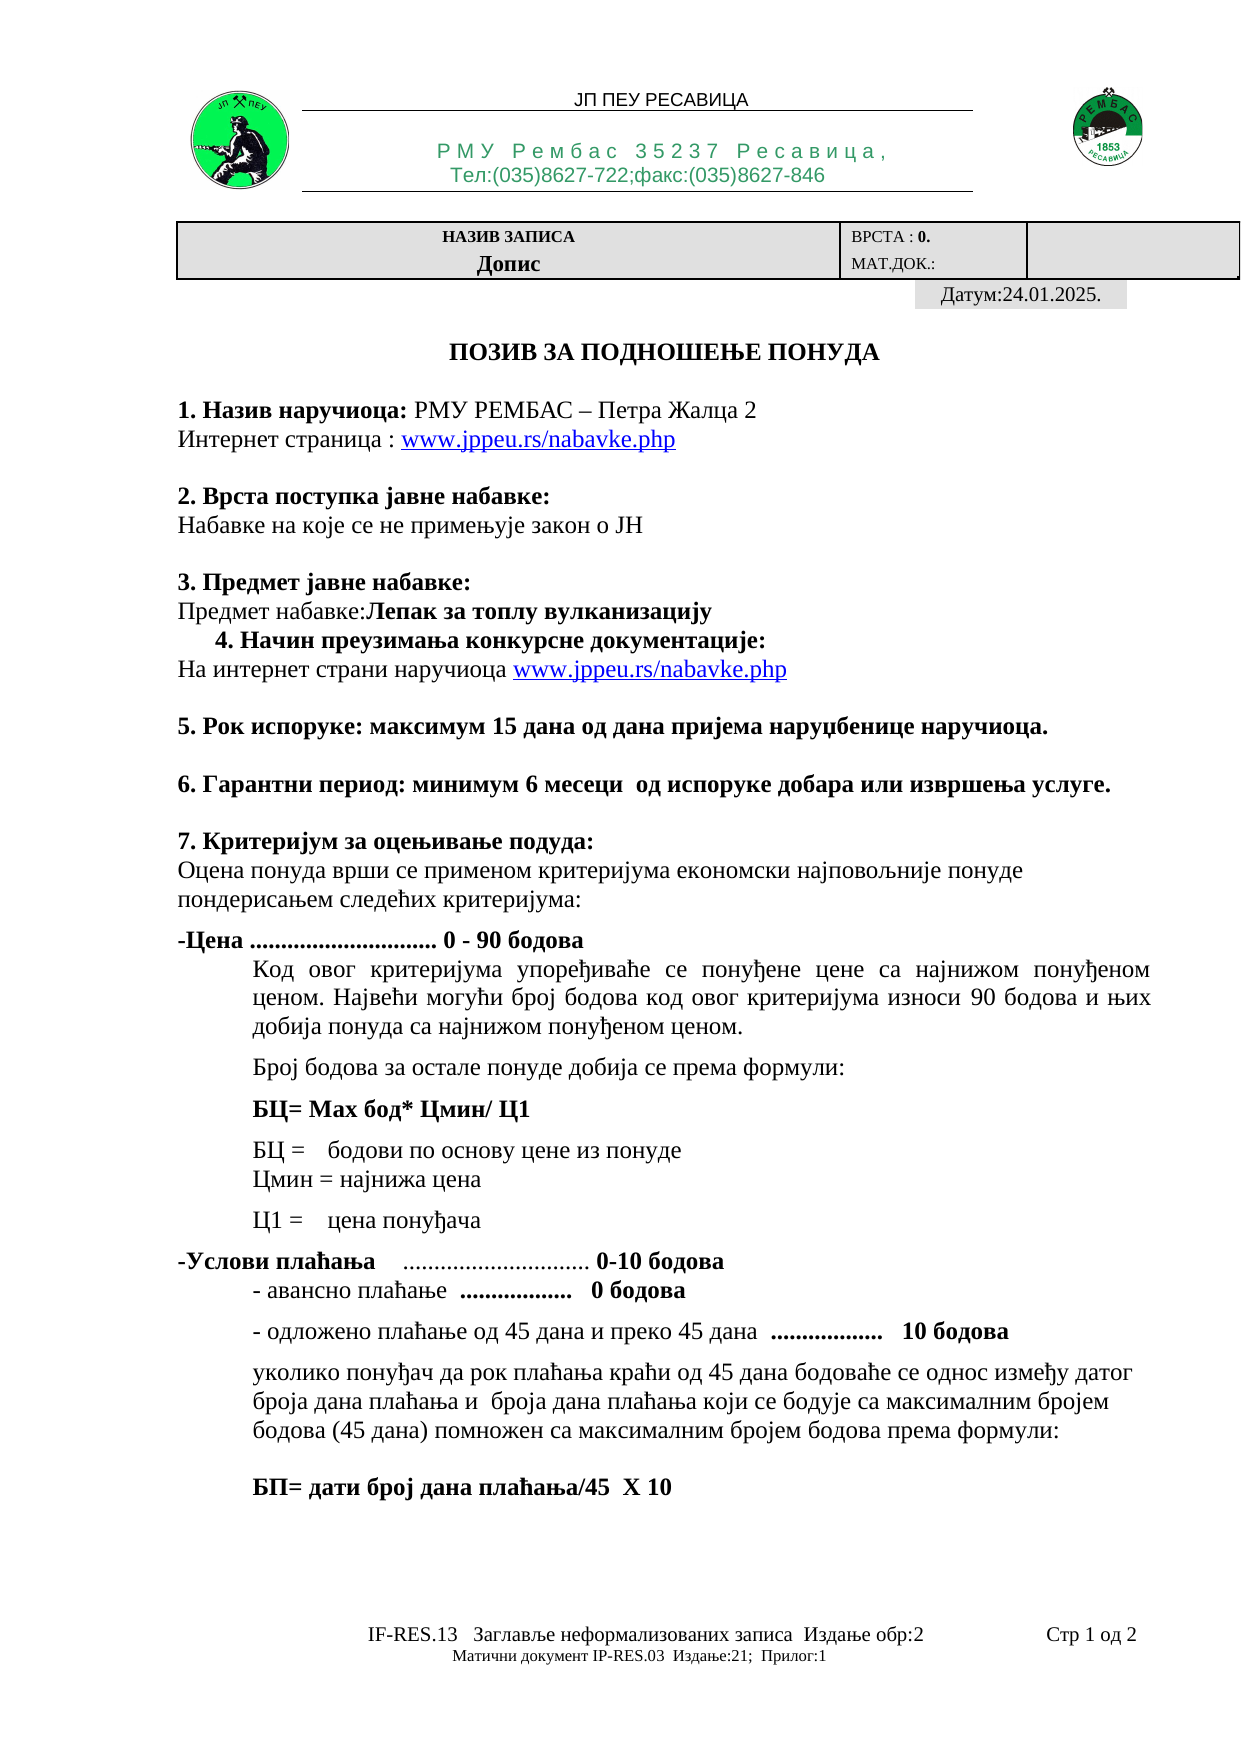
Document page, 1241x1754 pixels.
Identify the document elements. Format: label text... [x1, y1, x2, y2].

picture [190, 90, 290, 190]
text БП= дати број дана плаћања/45 X 10 [252, 1472, 1152, 1501]
table_cell [1201, 280, 1207, 309]
table_cell [1176, 280, 1182, 309]
text Интернет страница : www.jppeu.rs/nabavke.php [177, 424, 1152, 452]
table_cell [1189, 280, 1195, 309]
table_cell [1233, 280, 1239, 309]
text уколико понуђач да рок плаћања краћи од 45 дана бодоваће се однос између датог броја дана плаћања и броја дана плаћања који се бодује са максималним бројем бодова (45 дана) помножен са максималним бројем бодова према формули: [252, 1357, 1152, 1444]
table_cell [1152, 280, 1157, 309]
text 5. Рок испоруке: максимум 15 дана од дана пријема наруџбенице наручиоца. [177, 711, 1152, 740]
text БЦ = бодови по основу цене из понуде [252, 1135, 1152, 1164]
text 7. Критеријум за оцењивање подуда: [177, 826, 1152, 855]
table_cell [1164, 280, 1170, 309]
text 6. Гарантни период: минимум 6 месеци од испоруке добара или извршења услуге. [177, 769, 1152, 797]
table_cell [1183, 280, 1189, 309]
table_cell Допис [178, 249, 839, 278]
text - одложено плаћање од 45 дана и преко 45 дана .................. 10 бодова [252, 1316, 1152, 1345]
table_cell [1214, 280, 1220, 309]
text БЦ= Маx бод* Цмин/ Ц1 [252, 1094, 1152, 1122]
table_cell [1208, 280, 1214, 309]
text Набавке на које се не примењује закон о ЈН [177, 510, 1152, 539]
table_cell [1170, 280, 1176, 309]
table_cell [1127, 280, 1152, 309]
text 2. Врста поступка јавне набавке: [177, 481, 1152, 510]
text Цмин = најнижа цена [252, 1164, 1152, 1192]
table_cell [1158, 280, 1164, 309]
text На интернет страни наручиоца www.jppeu.rs/nabavke.php [177, 654, 1152, 682]
text Предмет набавке:Лепак за топлу вулканизацију [177, 596, 1152, 625]
table_cell [177, 280, 915, 309]
table_cell [1028, 249, 1239, 278]
table_cell [1195, 280, 1201, 309]
table_cell МАТ.ДОК.: [841, 249, 1026, 278]
text -Цена .............................. 0 - 90 бодова [177, 925, 1152, 954]
text Оцена понуда врши се применом критеријума економски најповољније понуде пондерисањем следећих критеријума: [177, 855, 1152, 912]
table_header Ознака: [1028, 223, 1239, 249]
text 4. Начин преузимања конкурсне документације: [177, 625, 1152, 654]
text Број бодова за остале понуде добија се према формули: [252, 1052, 1152, 1081]
table_cell Датум:24.01.2025. [915, 280, 1127, 309]
text ПОЗИВ ЗА ПОДНОШЕЊЕ ПОНУДА [177, 337, 1152, 366]
table_header ВРСТА : 0. [841, 223, 1026, 249]
text Код овог критеријума упоређиваће се понуђене цене са најнижом понуђеном ценом. Највећи могући број бодова код овог критеријума износи 90 бодова и њих добија понуда са најнижом понуђеном ценом. [252, 954, 1152, 1040]
text 1. Назив наручиоца: РМУ РЕМБАС – Петра Жалца 2 [177, 395, 1152, 424]
text Ц1 = цена понуђача [252, 1205, 1152, 1234]
text -Услови плаћања .............................. 0-10 бодова [177, 1246, 1152, 1275]
table_cell [1220, 280, 1226, 309]
table_cell [1226, 280, 1232, 309]
text - авансно плаћање .................. 0 бодова [252, 1275, 1152, 1304]
table_header НАЗИВ ЗАПИСА [178, 223, 839, 249]
text 3. Предмет јавне набавке: [177, 567, 1152, 596]
picture [1073, 87, 1143, 166]
